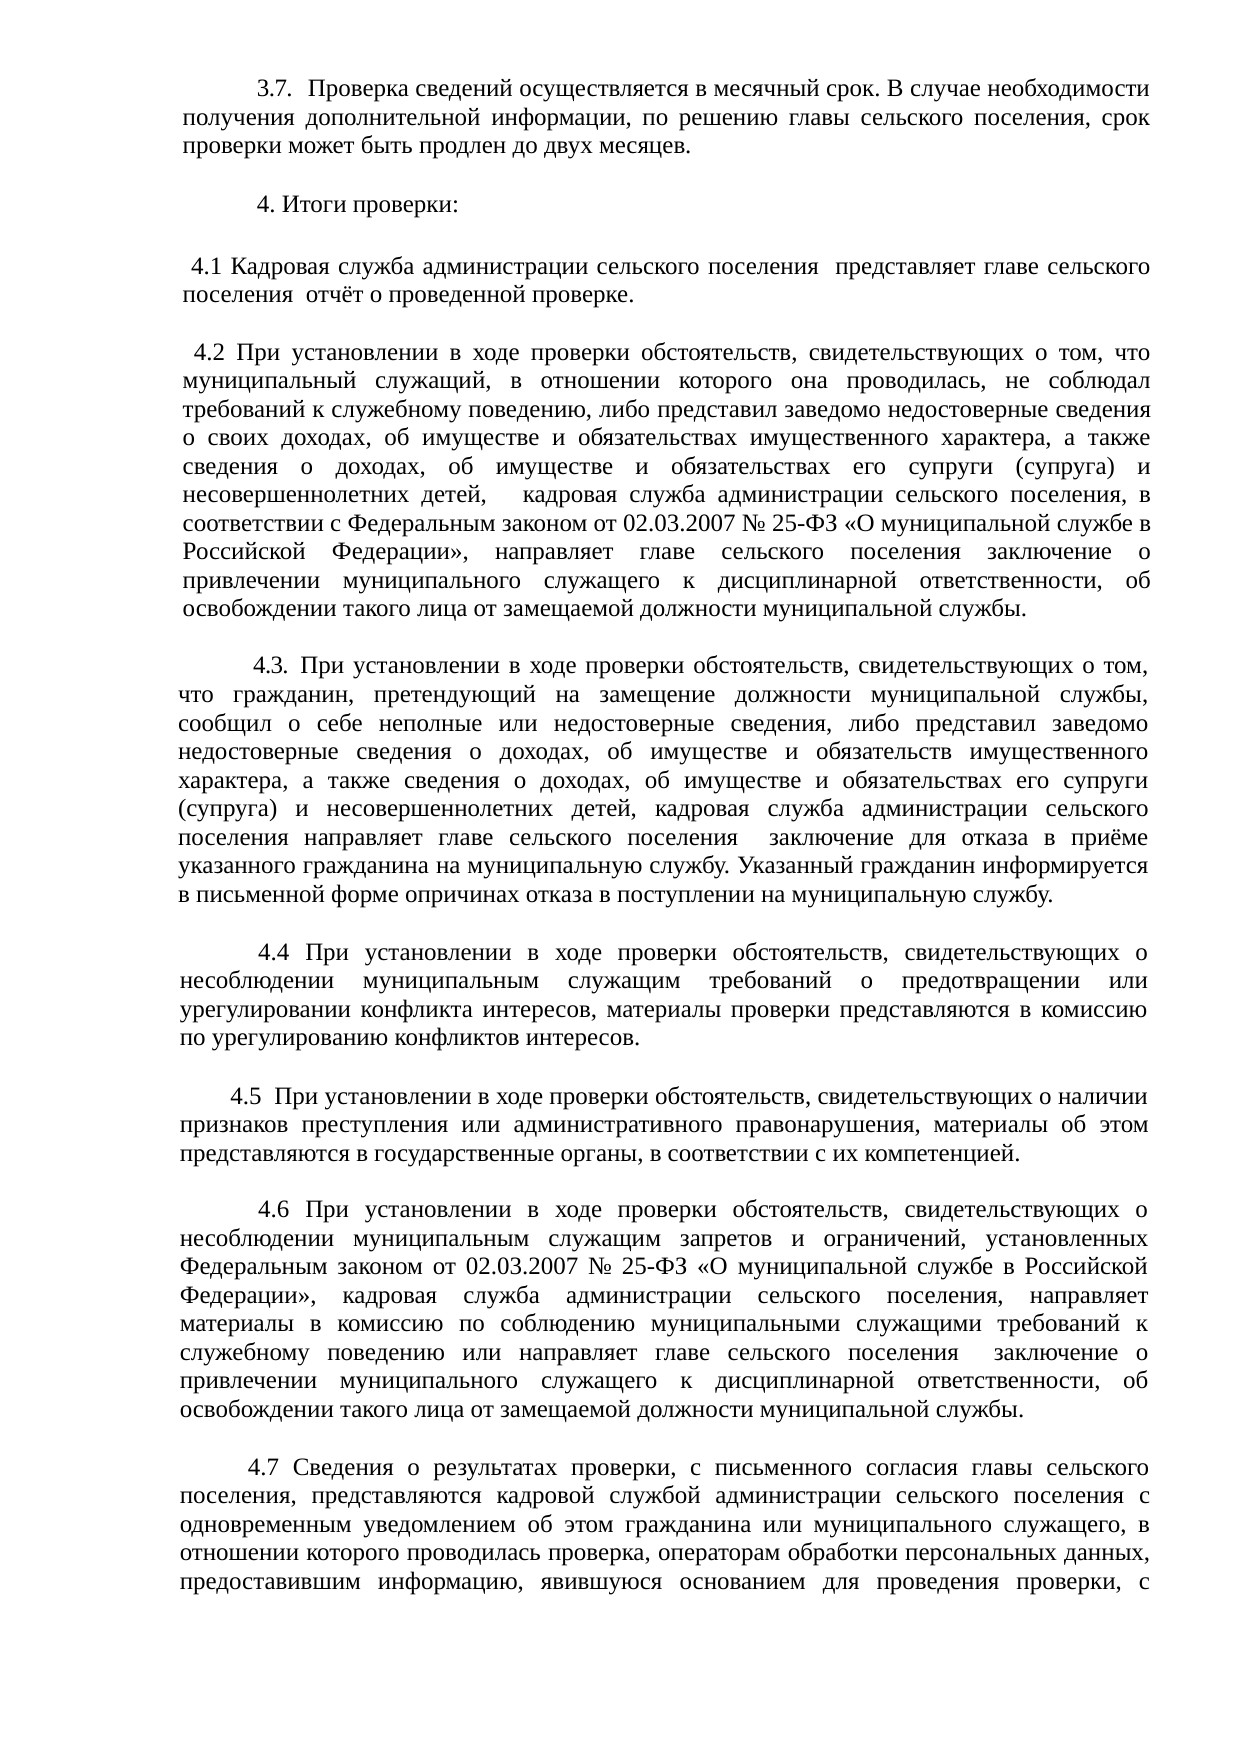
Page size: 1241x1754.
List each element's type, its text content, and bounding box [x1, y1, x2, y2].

list 4.7 Сведения о результатах проверки, с письменного согласия главы сельского поселения, представляются кадровой службой администрации сельского поселения с одновременным уведомлением об этом гражданина или муниципального служащего, в отношении которого проводилась проверка, операторам обработки персональных данных, предоставившим информацию, явившуюся основанием для проведения проверки, с [179, 1452, 1151, 1595]
list 4.6 При установлении в ходе проверки обстоятельств, свидетельствующих о несоблюдении муниципальным служащим запретов и ограничений, установленных Федеральным законом от 02.03.2007 № 25-ФЗ «О муниципальной службе в Российской Федерации», кадровая служба администрации сельского поселения, направляет материалы в комиссию по соблюдению муниципальными служащими требований к служебному поведению или направляет главе сельского поселения заключение о привлечении муниципального служащего к дисциплинарной ответственности, об освобождении такого лица от замещаемой должности муниципальной службы. [179, 1195, 1149, 1423]
list 4.5 При установлении в ходе проверки обстоятельств, свидетельствующих о наличии признаков преступления или административного правонарушения, материалы об этом представляются в государственные органы, в соответствии с их компетенцией. [179, 1081, 1149, 1167]
text 4.3. При установлении в ходе проверки обстоятельств, свидетельствующих о том, что гражданин, претендующий на замещение должности муниципальной службы, сообщил о себе неполные или недостоверные сведения, либо представил заведомо недостоверные сведения о доходах, об имуществе и обязательств имущественного характера, а также сведения о доходах, об имуществе и обязательствах его супруги (супруга) и несовершеннолетних детей, кадровая служба администрации сельского поселения направляет главе сельского поселения заключение для отказа в приёме указанного гражданина на муниципальную службу. Указанный гражданин информируется в письменной форме опричинах отказа в поступлении на муниципальную службу. [178, 651, 1149, 908]
text 4. Итоги проверки: [257, 189, 1152, 217]
text 3.7. Проверка сведений осуществляется в месячный срок. В случае необходимости получения дополнительной информации, по решению главы сельского поселения, срок проверки может быть продлен до двух месяцев. [182, 74, 1151, 159]
list 4.1 Кадровая служба администрации сельского поселения представляет главе сельского поселения отчёт о проведенной проверке. [182, 252, 1151, 308]
list 4.4 При установлении в ходе проверки обстоятельств, свидетельствующих о несоблюдении муниципальным служащим требований о предотвращении или урегулировании конфликта интересов, материалы проверки представляются в комиссию по урегулированию конфликтов интересов. [179, 937, 1148, 1051]
list 4.2 При установлении в ходе проверки обстоятельств, свидетельствующих о том, что муниципальный служащий, в отношении которого она проводилась, не соблюдал требований к служебному поведению, либо представил заведомо недостоверные сведения о своих доходах, об имуществе и обязательствах имущественного характера, а также сведения о доходах, об имуществе и обязательствах его супруги (супруга) и несовершеннолетних детей, кадровая служба администрации сельского поселения, в соответствии с Федеральным законом от 02.03.2007 № 25-ФЗ «О муниципальной службе в Российской Федерации», направляет главе сельского поселения заключение о привлечении муниципального служащего к дисциплинарной ответственности, об освобождении такого лица от замещаемой должности муниципальной службы. [182, 337, 1152, 623]
